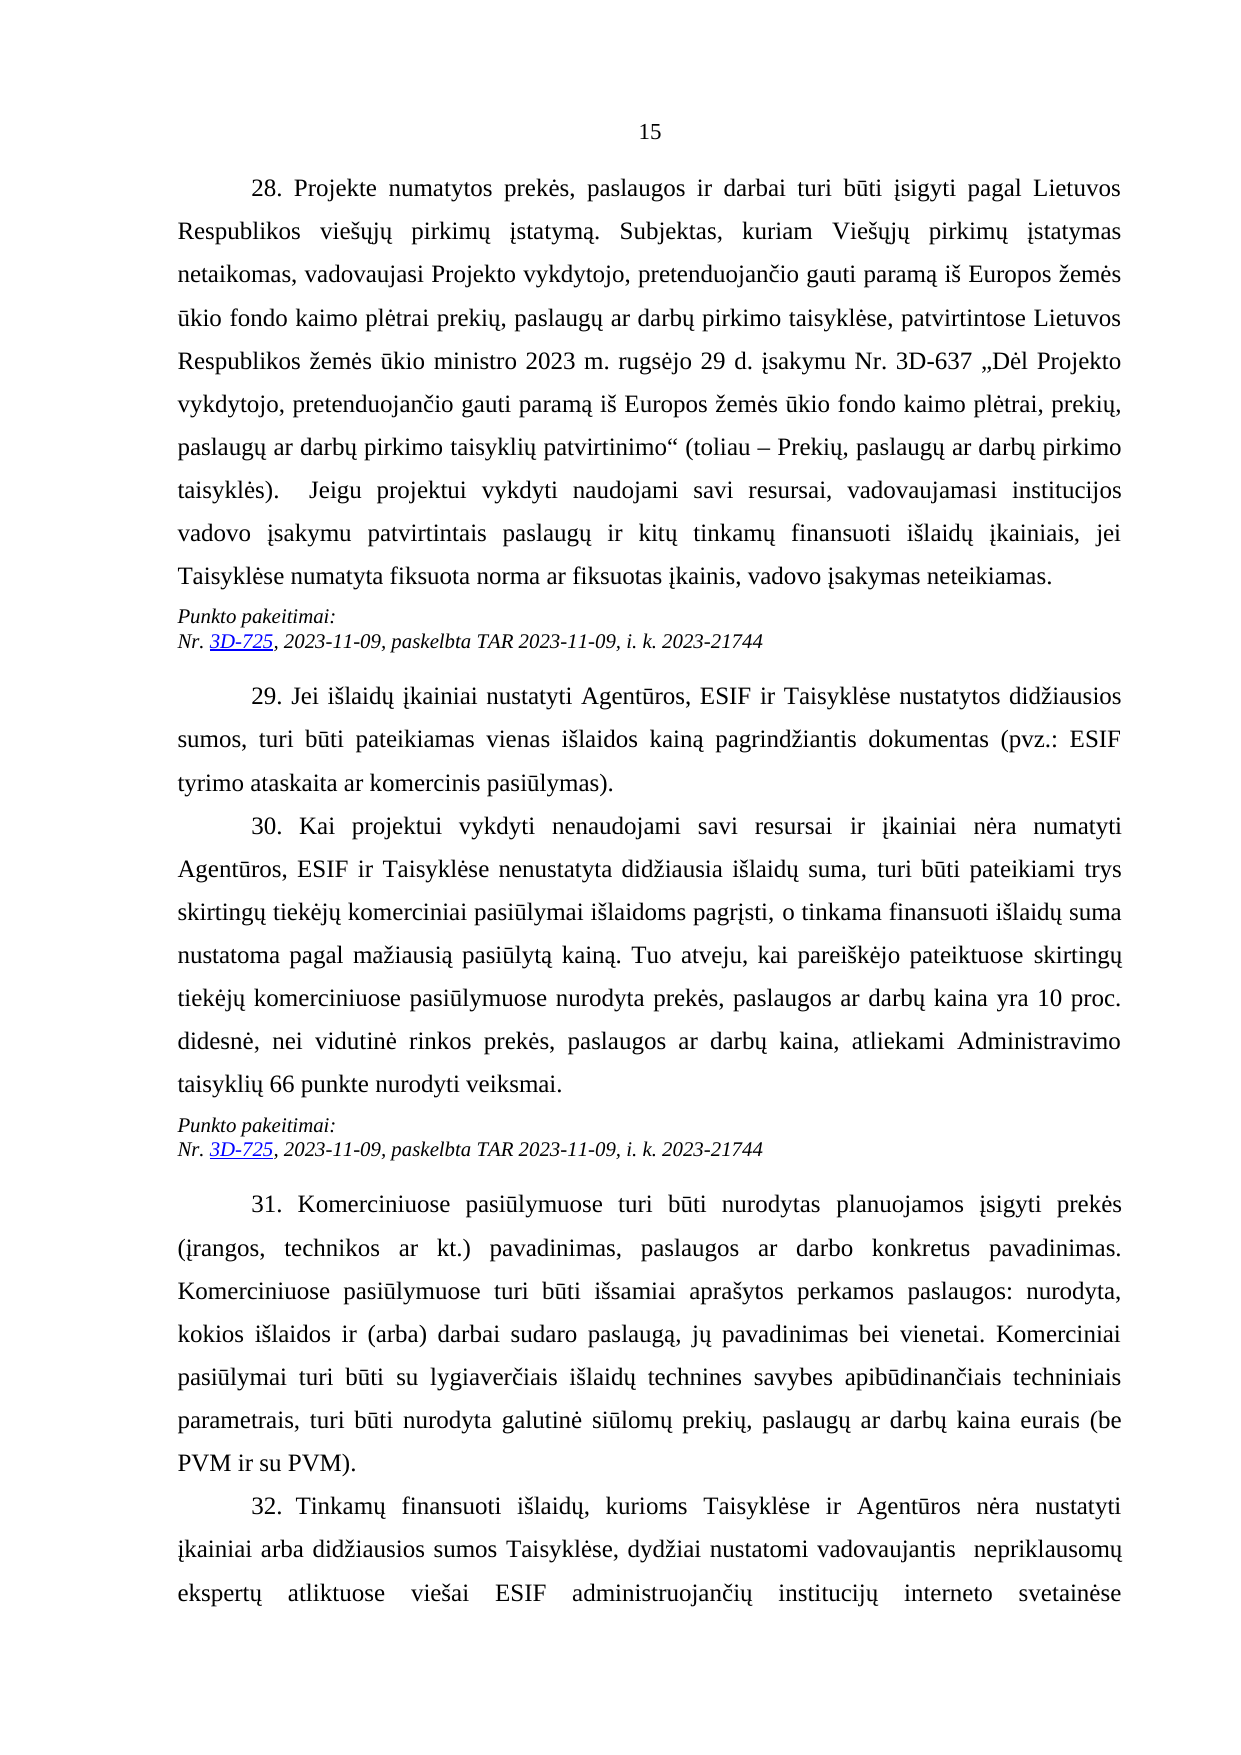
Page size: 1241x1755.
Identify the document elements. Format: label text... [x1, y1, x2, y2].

text Nr. 3D-725, 2023-11-09, paskelbta TAR 2023-11-09, i. k. 2023-21744 [177, 628, 1122, 653]
text Punkto pakeitimai: [177, 1113, 1122, 1137]
text 28. Projekte numatytos prekės, paslaugos ir darbai turi būti įsigyti pagal Lietuvos Respublikos viešųjų pirkimų įstatymą. Subjektas, kuriam Viešųjų pirkimų įstatymas netaikomas, vadovaujasi Projekto vykdytojo, pretenduojančio gauti paramą iš Europos žemės ūkio fondo kaimo plėtrai prekių, paslaugų ar darbų pirkimo taisyklėse, patvirtintose Lietuvos Respublikos žemės ūkio ministro 2023 m. rugsėjo 29 d. įsakymu Nr. 3D-637 „Dėl Projekto vykdytojo, pretenduojančio gauti paramą iš Europos žemės ūkio fondo kaimo plėtrai, prekių, paslaugų ar darbų pirkimo taisyklių patvirtinimo“ (toliau – Prekių, paslaugų ar darbų pirkimo taisyklės). Jeigu projektui vykdyti naudojami savi resursai, vadovaujamasi institucijos vadovo įsakymu patvirtintais paslaugų ir kitų tinkamų finansuoti išlaidų įkainiais, jei Taisyklėse numatyta fiksuota norma ar fiksuotas įkainis, vadovo įsakymas neteikiamas. [177, 173, 1122, 590]
text 32. Tinkamų finansuoti išlaidų, kurioms Taisyklėse ir Agentūros nėra nustatyti įkainiai arba didžiausios sumos Taisyklėse, dydžiai nustatomi vadovaujantis nepriklausomų ekspertų atliktuose viešai ESIF administruojančių institucijų interneto svetainėse [177, 1491, 1122, 1606]
text 31. Komerciniuose pasiūlymuose turi būti nurodytas planuojamos įsigyti prekės (įrangos, technikos ar kt.) pavadinimas, paslaugos ar darbo konkretus pavadinimas. Komerciniuose pasiūlymuose turi būti išsamiai aprašytos perkamos paslaugos: nurodyta, kokios išlaidos ir (arba) darbai sudaro paslaugą, jų pavadinimas bei vienetai. Komerciniai pasiūlymai turi būti su lygiaverčiais išlaidų technines savybes apibūdinančiais techniniais parametrais, turi būti nurodyta galutinė siūlomų prekių, paslaugų ar darbų kaina eurais (be PVM ir su PVM). [177, 1189, 1122, 1477]
text 29. Jei išlaidų įkainiai nustatyti Agentūros, ESIF ir Taisyklėse nustatytos didžiausios sumos, turi būti pateikiamas vienas išlaidos kainą pagrindžiantis dokumentas (pvz.: ESIF tyrimo ataskaita ar komercinis pasiūlymas). [177, 681, 1122, 796]
text 30. Kai projektui vykdyti nenaudojami savi resursai ir įkainiai nėra numatyti Agentūros, ESIF ir Taisyklėse nenustatyta didžiausia išlaidų suma, turi būti pateikiami trys skirtingų tiekėjų komerciniai pasiūlymai išlaidoms pagrįsti, o tinkama finansuoti išlaidų suma nustatoma pagal mažiausią pasiūlytą kainą. Tuo atveju, kai pareiškėjo pateiktuose skirtingų tiekėjų komerciniuose pasiūlymuose nurodyta prekės, paslaugos ar darbų kaina yra 10 proc. didesnė, nei vidutinė rinkos prekės, paslaugos ar darbų kaina, atliekami Administravimo taisyklių 66 punkte nurodyti veiksmai. [177, 811, 1122, 1098]
text Punkto pakeitimai: [177, 604, 1122, 628]
text Nr. 3D-725, 2023-11-09, paskelbta TAR 2023-11-09, i. k. 2023-21744 [177, 1137, 1122, 1161]
